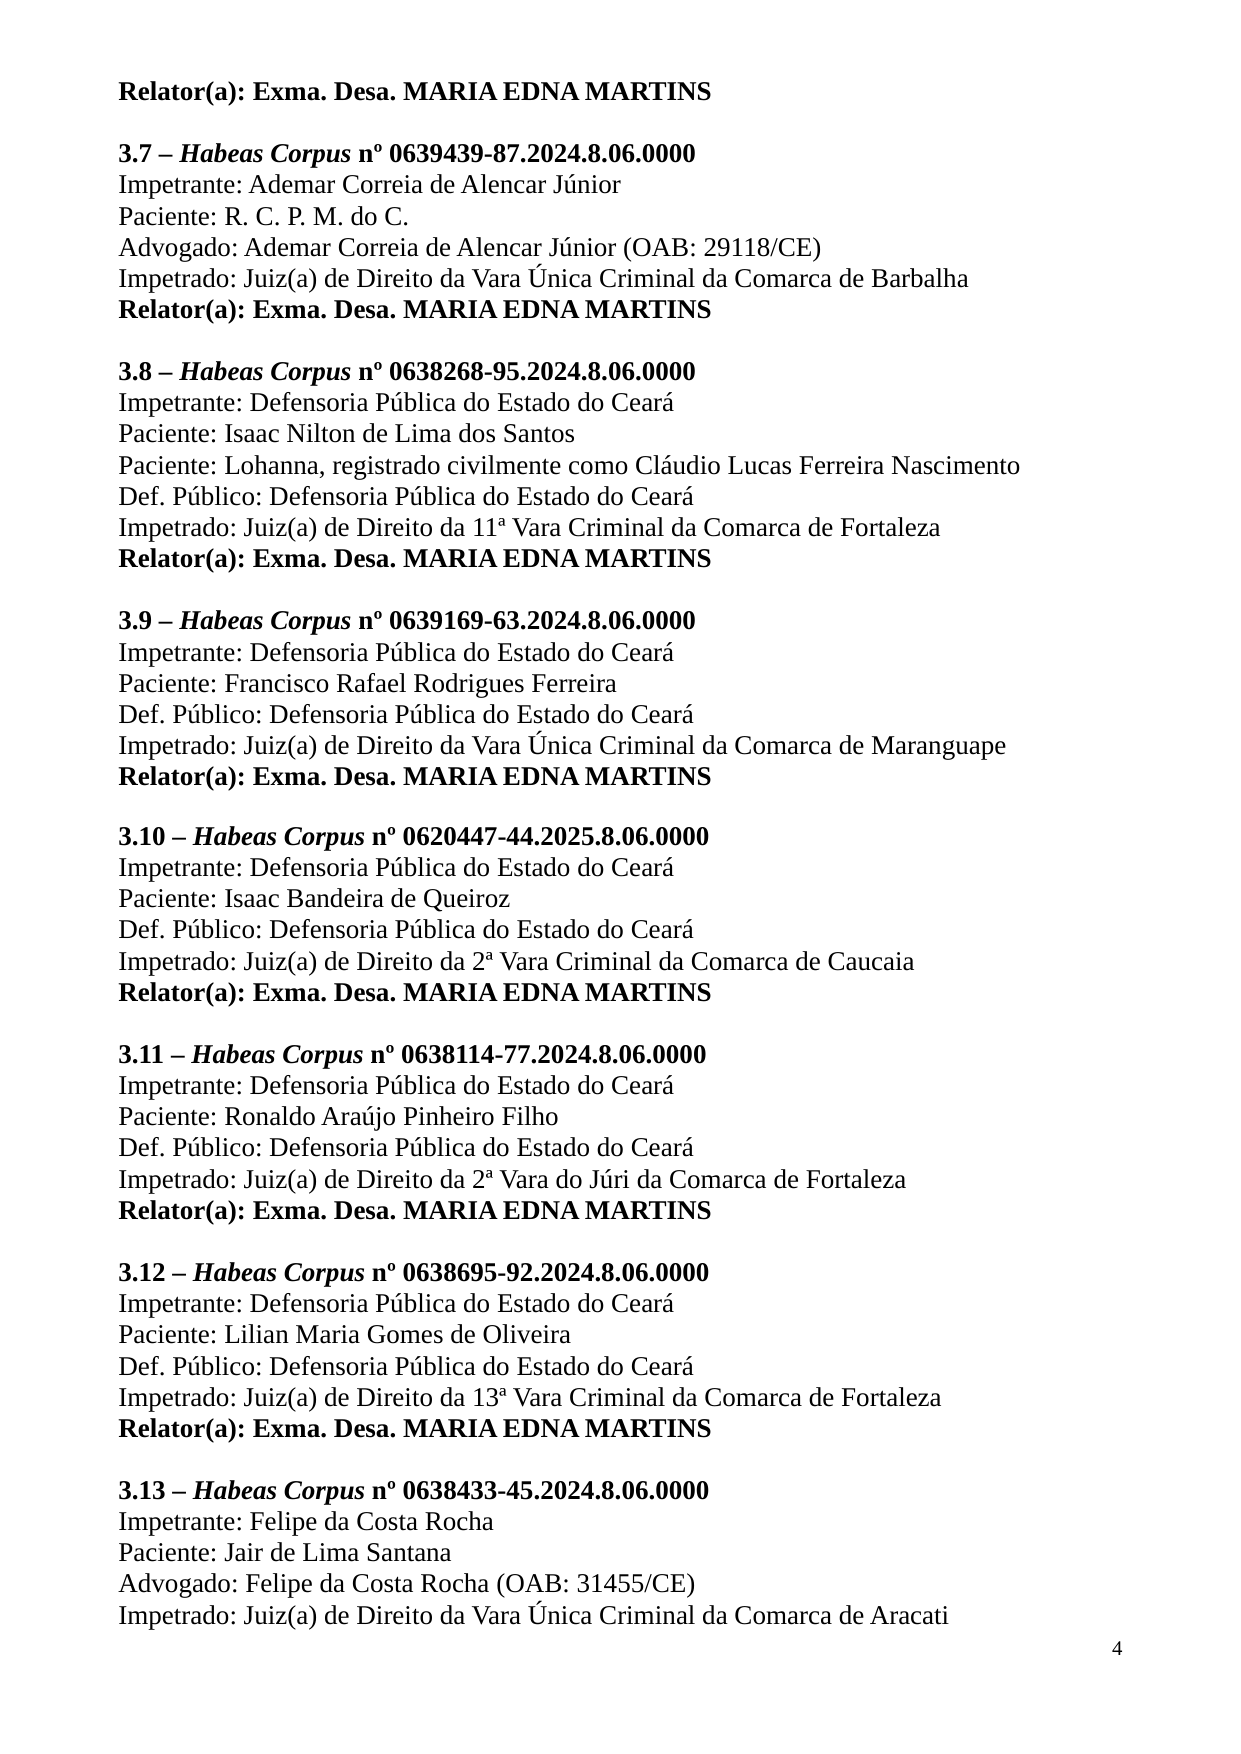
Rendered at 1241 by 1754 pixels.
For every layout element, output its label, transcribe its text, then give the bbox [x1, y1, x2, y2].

text Impetrado: Juiz(a) de Direito da Vara Única Criminal da Comarca de Barbalha [118, 262, 1122, 293]
text Relator(a): Exma. Desa. MARIA EDNA MARTINS [118, 542, 1122, 573]
text Impetrante: Defensoria Pública do Estado do Ceará [118, 1287, 1122, 1318]
text Impetrado: Juiz(a) de Direito da 13ª Vara Criminal da Comarca de Fortaleza [118, 1381, 1122, 1412]
text 3.10 – Habeas Corpus nº 0620447-44.2025.8.06.0000 [118, 820, 1122, 851]
text Relator(a): Exma. Desa. MARIA EDNA MARTINS [118, 293, 1122, 324]
text Advogado: Felipe da Costa Rocha (OAB: 31455/CE) [118, 1568, 1122, 1599]
text Relator(a): Exma. Desa. MARIA EDNA MARTINS [118, 75, 1122, 106]
text Impetrado: Juiz(a) de Direito da Vara Única Criminal da Comarca de Maranguape [118, 729, 1122, 760]
text Paciente: Ronaldo Araújo Pinheiro Filho [118, 1100, 1122, 1132]
text Impetrado: Juiz(a) de Direito da 2ª Vara do Júri da Comarca de Fortaleza [118, 1163, 1122, 1194]
text 3.12 – Habeas Corpus nº 0638695-92.2024.8.06.0000 [118, 1256, 1122, 1287]
text Def. Público: Defensoria Pública do Estado do Ceará [118, 1132, 1122, 1163]
text Paciente: Isaac Nilton de Lima dos Santos [118, 418, 1122, 449]
text Impetrante: Defensoria Pública do Estado do Ceará [118, 851, 1122, 882]
text Def. Público: Defensoria Pública do Estado do Ceará [118, 913, 1122, 945]
text Paciente: Lohanna, registrado civilmente como Cláudio Lucas Ferreira Nascimento [118, 449, 1122, 480]
text Impetrante: Felipe da Costa Rocha [118, 1505, 1122, 1536]
text Impetrante: Defensoria Pública do Estado do Ceará [118, 386, 1122, 418]
text Relator(a): Exma. Desa. MARIA EDNA MARTINS [118, 1412, 1122, 1443]
text 3.11 – Habeas Corpus nº 0638114-77.2024.8.06.0000 [118, 1038, 1122, 1069]
text Def. Público: Defensoria Pública do Estado do Ceará [118, 480, 1122, 511]
text Paciente: Jair de Lima Santana [118, 1536, 1122, 1568]
text Paciente: Lilian Maria Gomes de Oliveira [118, 1318, 1122, 1349]
text Paciente: Francisco Rafael Rodrigues Ferreira [118, 667, 1122, 698]
text Impetrado: Juiz(a) de Direito da Vara Única Criminal da Comarca de Aracati [118, 1599, 1122, 1630]
text 3.7 – Habeas Corpus nº 0639439-87.2024.8.06.0000 [118, 137, 1122, 168]
text Relator(a): Exma. Desa. MARIA EDNA MARTINS [118, 1194, 1122, 1225]
text Def. Público: Defensoria Pública do Estado do Ceará [118, 698, 1122, 729]
text Advogado: Ademar Correia de Alencar Júnior (OAB: 29118/CE) [118, 231, 1122, 262]
text Impetrado: Juiz(a) de Direito da 11ª Vara Criminal da Comarca de Fortaleza [118, 511, 1122, 542]
text Impetrante: Defensoria Pública do Estado do Ceará [118, 636, 1122, 667]
text Impetrado: Juiz(a) de Direito da 2ª Vara Criminal da Comarca de Caucaia [118, 945, 1122, 976]
text Paciente: Isaac Bandeira de Queiroz [118, 882, 1122, 913]
text Paciente: R. C. P. M. do C. [118, 199, 1122, 231]
text Impetrante: Ademar Correia de Alencar Júnior [118, 168, 1122, 199]
text 3.8 – Habeas Corpus nº 0638268-95.2024.8.06.0000 [118, 355, 1122, 386]
text 3.9 – Habeas Corpus nº 0639169-63.2024.8.06.0000 [118, 604, 1122, 636]
text Relator(a): Exma. Desa. MARIA EDNA MARTINS [118, 976, 1122, 1007]
text 3.13 – Habeas Corpus nº 0638433-45.2024.8.06.0000 [118, 1474, 1122, 1505]
text Relator(a): Exma. Desa. MARIA EDNA MARTINS [118, 760, 1122, 791]
text Impetrante: Defensoria Pública do Estado do Ceará [118, 1069, 1122, 1100]
text Def. Público: Defensoria Pública do Estado do Ceará [118, 1349, 1122, 1381]
